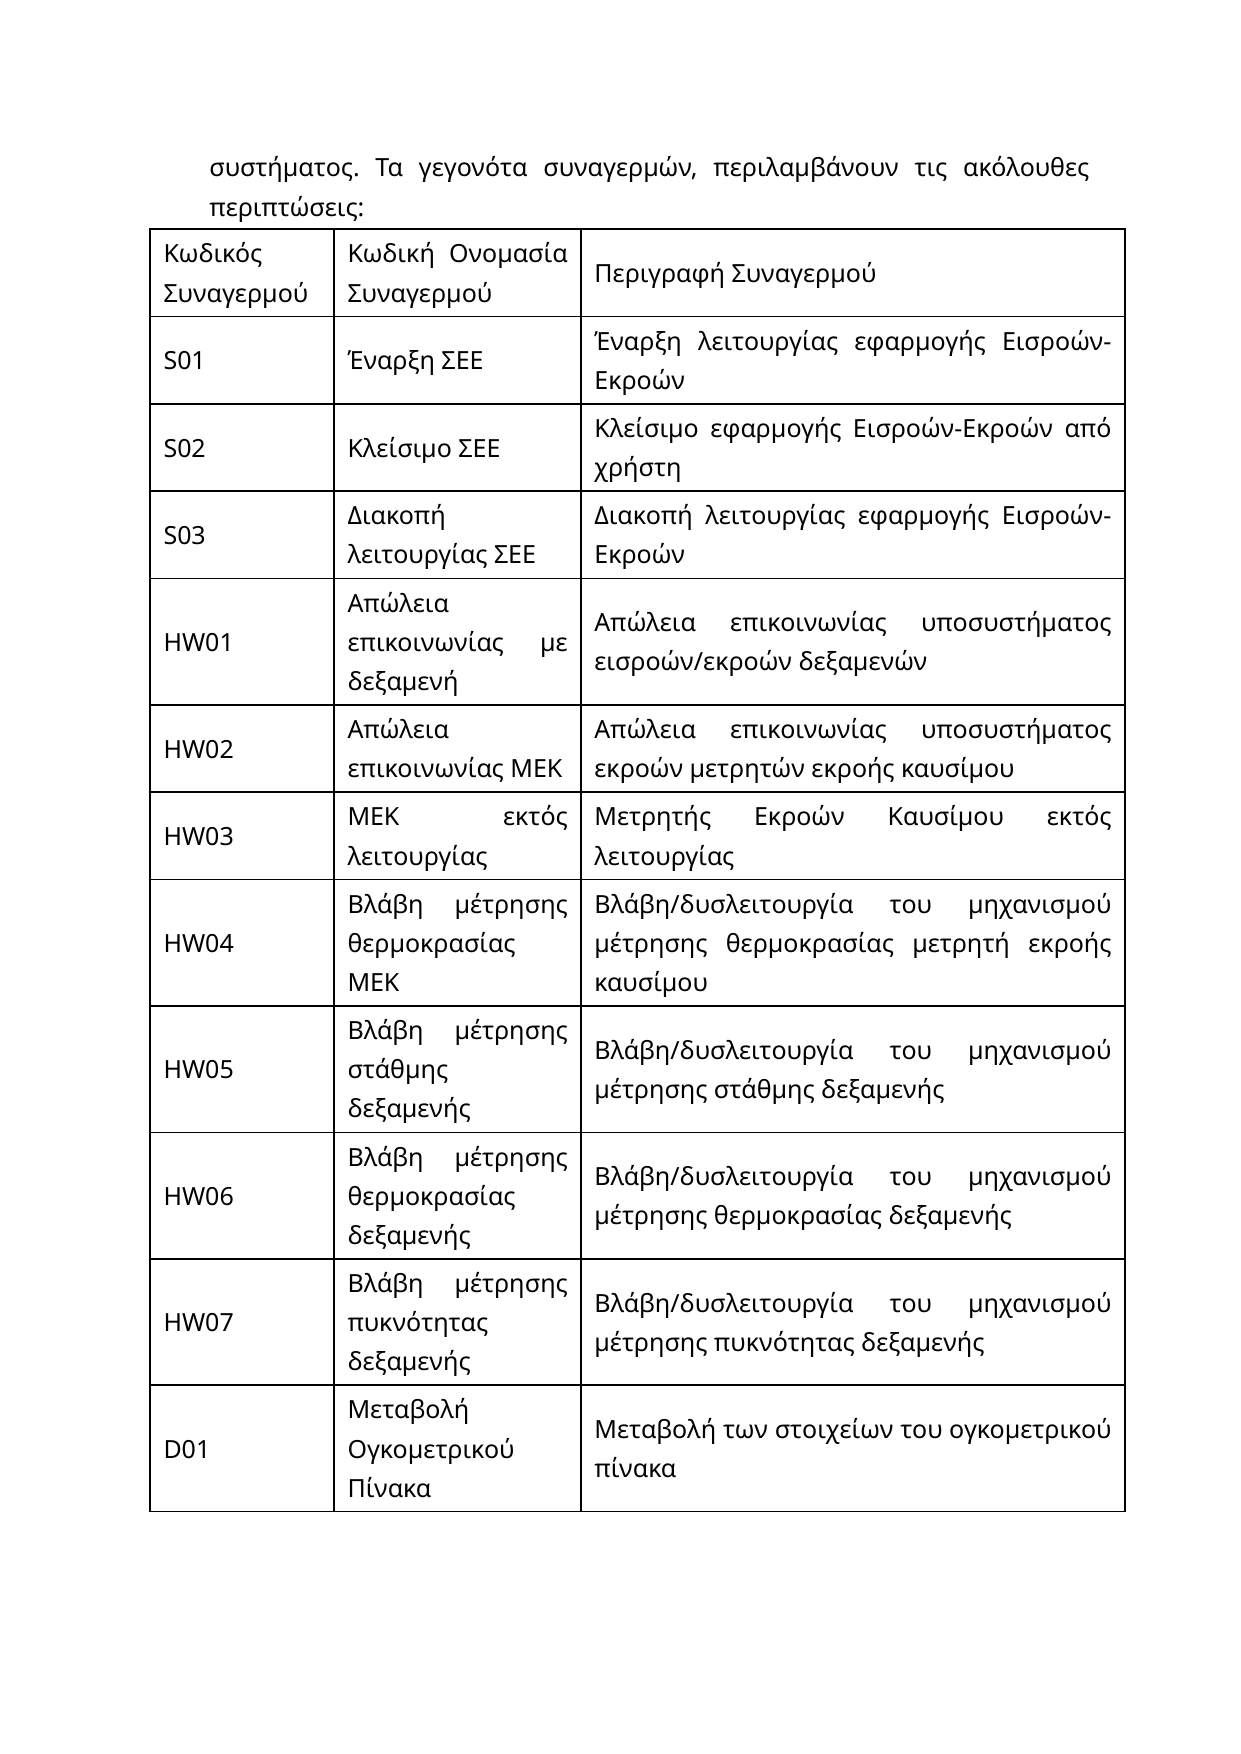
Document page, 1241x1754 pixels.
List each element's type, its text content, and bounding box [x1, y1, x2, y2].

table_cell Διακοπή λειτουργίας εφαρμογής Εισροών-Εκροών [582, 492, 1124, 577]
table_cell Έναρξη ΣΕΕ [335, 317, 580, 403]
table_cell Μεταβολή Ογκομετρικού Πίνακα [335, 1386, 580, 1511]
table_cell Βλάβη μέτρησης θερμοκρασίας ΜΕΚ [335, 880, 580, 1005]
table_header Περιγραφή Συναγερμού [582, 230, 1124, 316]
table_cell HW05 [151, 1007, 333, 1131]
table_cell HW02 [151, 706, 333, 791]
table_cell HW01 [151, 579, 333, 704]
table_cell S02 [151, 405, 333, 490]
table_cell Μετρητής Εκροών Καυσίμου εκτός λειτουργίας [582, 793, 1124, 878]
table_cell HW06 [151, 1133, 333, 1258]
table_cell Βλάβη/δυσλειτουργία του μηχανισμού μέτρησης πυκνότητας δεξαμενής [582, 1260, 1124, 1384]
table_cell HW04 [151, 880, 333, 1005]
table_cell Βλάβη μέτρησης πυκνότητας δεξαμενής [335, 1260, 580, 1384]
table_cell Βλάβη/δυσλειτουργία του μηχανισμού μέτρησης θερμοκρασίας μετρητή εκροής καυσίμου [582, 880, 1124, 1005]
table_cell Κλείσιμο εφαρμογής Εισροών-Εκροών από χρήστη [582, 405, 1124, 490]
table_cell ΜΕΚ εκτός λειτουργίας [335, 793, 580, 878]
table_cell Απώλεια επικοινωνίας με δεξαμενή [335, 579, 580, 704]
table_cell Μεταβολή των στοιχείων του ογκομετρικού πίνακα [582, 1386, 1124, 1511]
table_cell Βλάβη μέτρησης στάθμης δεξαμενής [335, 1007, 580, 1131]
table_cell Απώλεια επικοινωνίας υποσυστήματος εισροών/εκροών δεξαμενών [582, 579, 1124, 704]
table_cell Έναρξη λειτουργίας εφαρμογής Εισροών-Εκροών [582, 317, 1124, 403]
table_cell Απώλεια επικοινωνίας ΜΕΚ [335, 706, 580, 791]
table_cell Κλείσιμο ΣΕΕ [335, 405, 580, 490]
list συστήματος. Τα γεγονότα συναγερμών, περιλαμβάνουν τις ακόλουθες περιπτώσεις: [150, 150, 1090, 223]
table_cell Βλάβη/δυσλειτουργία του μηχανισμού μέτρησης θερμοκρασίας δεξαμενής [582, 1133, 1124, 1258]
table_cell S03 [151, 492, 333, 577]
table_header Κωδικός Συναγερμού [151, 230, 333, 316]
table_cell Βλάβη μέτρησης θερμοκρασίας δεξαμενής [335, 1133, 580, 1258]
table_cell S01 [151, 317, 333, 403]
table_header Κωδική Ονομασία Συναγερμού [335, 230, 580, 316]
table_cell Βλάβη/δυσλειτουργία του μηχανισμού μέτρησης στάθμης δεξαμενής [582, 1007, 1124, 1131]
table_cell Διακοπή λειτουργίας ΣΕΕ [335, 492, 580, 577]
table_cell HW07 [151, 1260, 333, 1384]
table_cell D01 [151, 1386, 333, 1511]
table_cell Απώλεια επικοινωνίας υποσυστήματος εκροών μετρητών εκροής καυσίμου [582, 706, 1124, 791]
table_cell HW03 [151, 793, 333, 878]
